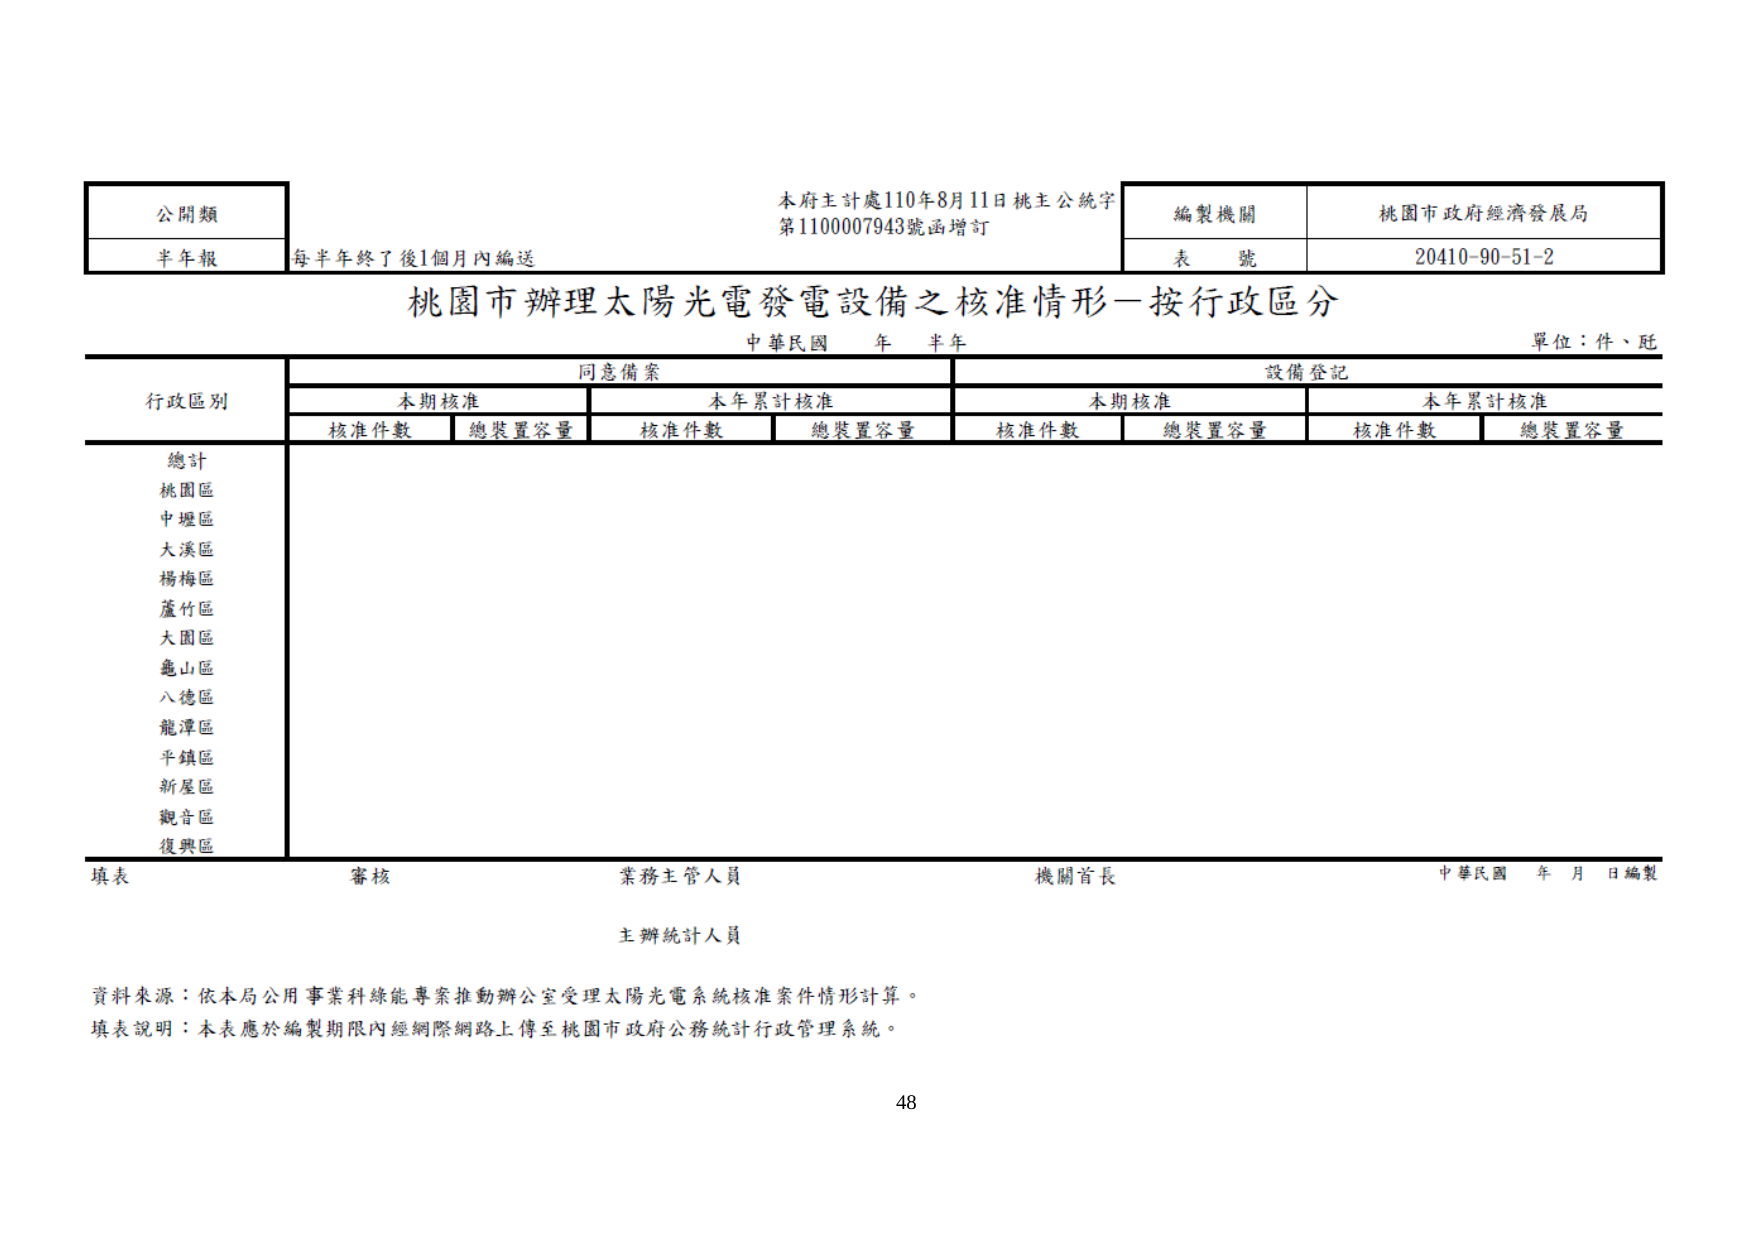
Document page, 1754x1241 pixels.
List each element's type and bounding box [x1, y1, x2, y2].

picture [70, 103, 1674, 1189]
